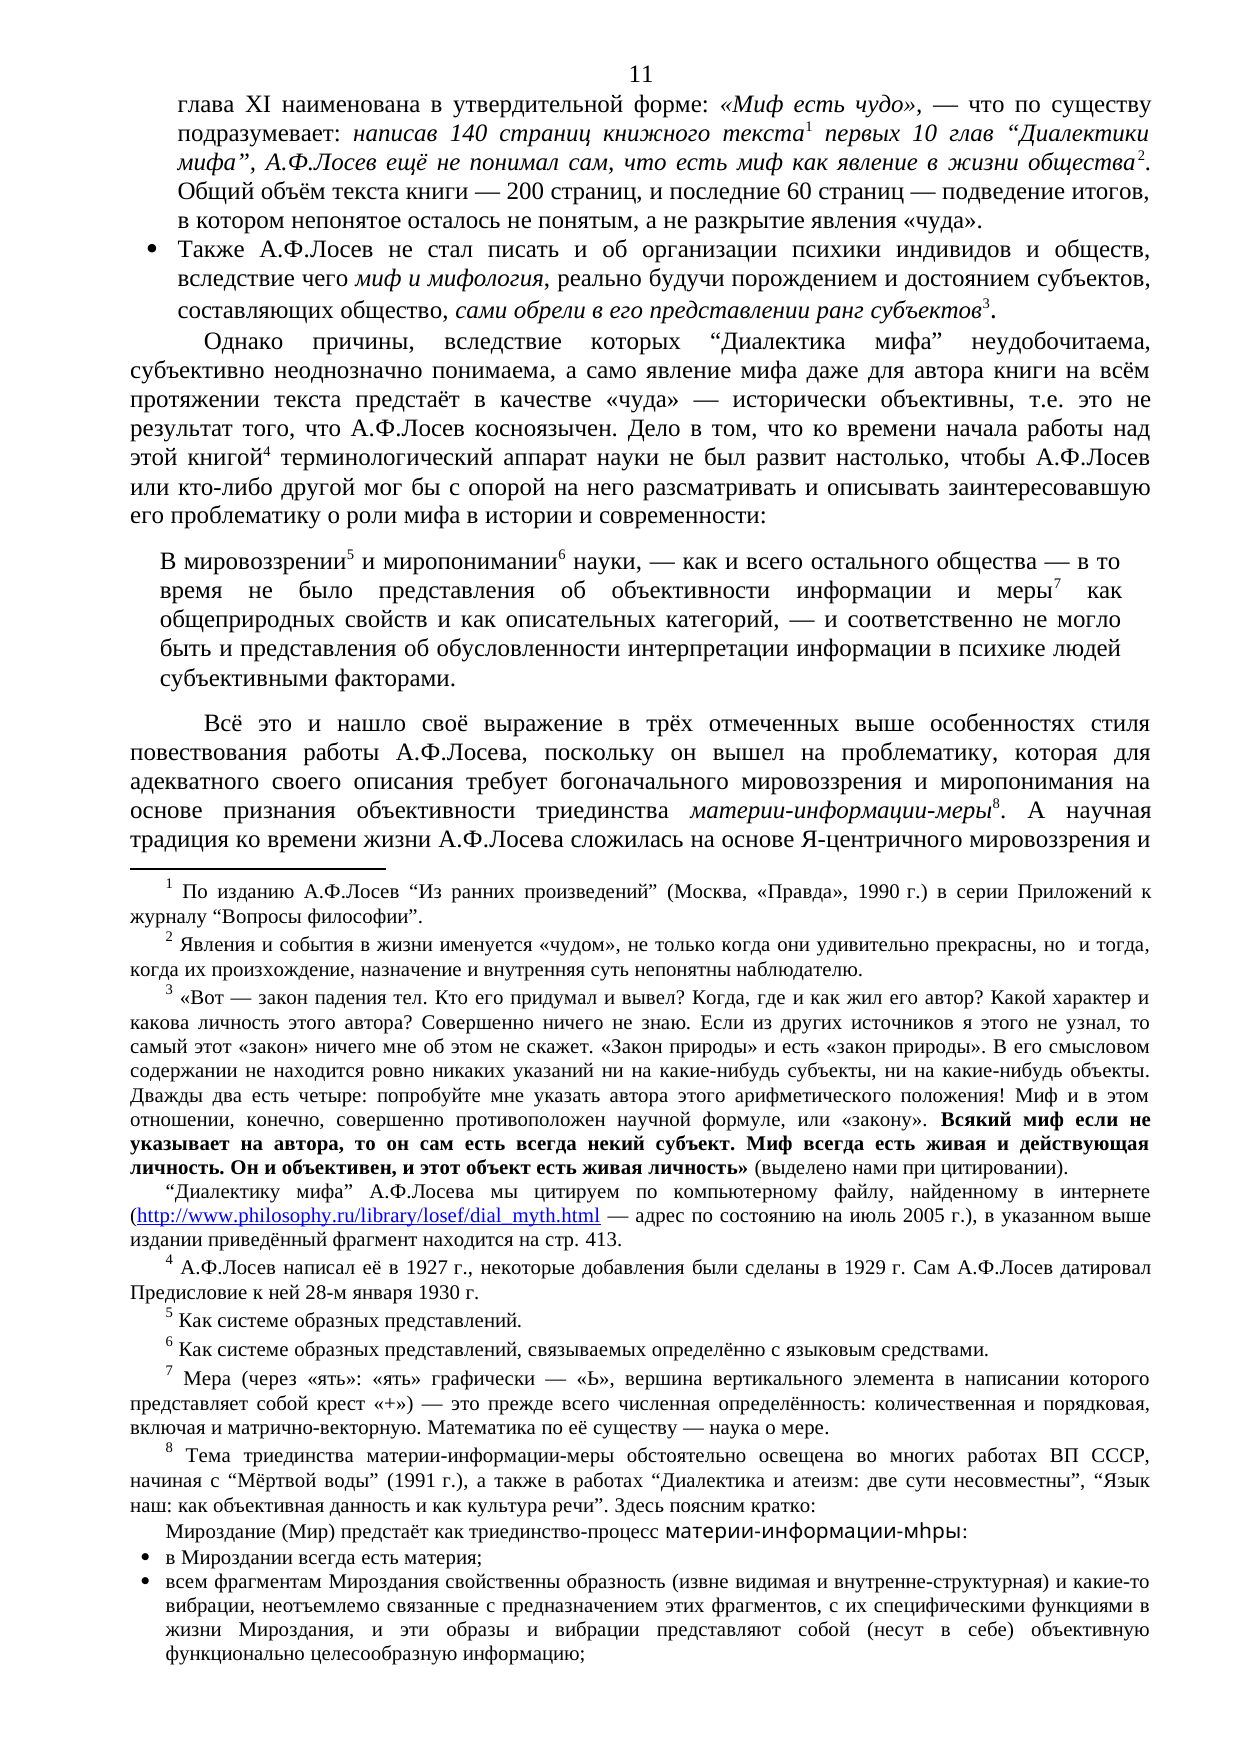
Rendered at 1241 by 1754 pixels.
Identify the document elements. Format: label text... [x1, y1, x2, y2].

list Явления и события в жизни именуется «чудом», не только когда они удивительно прекрасны, но и тогда, когда их произхождение, назначение и внутренняя суть непонятны наблюдателю. [130, 928, 1152, 981]
text Тема триединства материи-информации-меры обстоятельно освещена во многих работах ВП СССР, начиная с “Мёртвой воды” (1991 г.), а также в работах “Диалектика и атеизм: две сути несовместны”, “Язык наш: как объективная данность и как культура речи”. Здесь поясним кратко: [130, 1439, 1152, 1516]
text Мера (через «ять»: «ять» графически — «Ь», вершина вертикального элемента в написании которого представляет собой крест «+») — это прежде всего численная определённость: количественная и порядковая, включая и матрично-векторную. Математика по её существу — наука о мере. [130, 1362, 1152, 1439]
list глава XI наименована в утвердительной форме: «Миф есть чудо», — что по существу подразумевает: написав 140 страниц книжного текста первых 10 глав “Диалектики мифа”, А.Ф.Лосев ещё не понимал сам, что есть миф как явление в жизни общества. Общий объём текста книги — 200 страниц, и последние 60 страниц — подведение итогов, в котором непонятое осталось не понятым, а не разкрытие явления «чуда». [148, 89, 1152, 234]
text Как системе образных представлений, связываемых определённо с языковым средствами. [130, 1333, 1152, 1362]
list всем фрагментам Мироздания свойственны образность (извне видимая и внутренне-структурная) и какие-то вибрации, неотъемлемо связанные с предназначением этих фрагментов, с их специфическими функциями в жизни Мироздания, и эти образы и вибрации представляют собой (несут в себе) объективную функционально целесообразную информацию; [142, 1569, 1152, 1665]
text Как системе образных представлений. [130, 1304, 1152, 1333]
list в Мироздании всегда есть материя; [142, 1545, 1152, 1569]
text В мировоззрении и миропонимании науки, — как и всего остального общества — в то время не было представления об объективности информации и меры как общеприродных свойств и как описательных категорий, — и соответственно не могло быть и представления об обусловленности интерпретации информации в психике людей субъективными факторами. [159, 546, 1122, 691]
list «Вот — закон падения тел. Кто его придумал и вывел? Когда, где и как жил его автор? Какой характер и какова личность этого автора? Совершенно ничего не знаю. Если из других источников я этого не узнал, то самый этот «закон» ничего мне об этом не скажет. «Закон природы» и есть «закон природы». В его смысловом содержании не находится ровно никаких указаний ни на какие-нибудь субъекты, ни на какие-нибудь объекты. Дважды два есть четыре: попробуйте мне указать автора этого арифметического положения! Миф и в этом отношении, конечно, совершенно противоположен научной формуле, или «закону». Всякий миф если не указывает на автора, то он сам есть всегда некий субъект. Миф всегда есть живая и действующая личность. Он и объективен, и этот объект есть живая личность» (выделено нами при цитировании). [130, 981, 1152, 1179]
text Мироздание (Мир) предстаёт как триединство-процесс материи-информации-мhры: [130, 1516, 1152, 1545]
text А.Ф.Лосев написал её в 1927 г., некоторые добавления были сделаны в 1929 г. Сам А.Ф.Лосев датировал Предисловие к ней 28‑м января 1930 г. [130, 1251, 1152, 1304]
list “Диалектику мифа” А.Ф.Лосева мы цитируем по компьютерному файлу, найденному в интернете (http://www.philosophy.ru/library/losef/dial_myth.html — адрес по состоянию на июль 2005 г.), в указанном выше издании приведённый фрагмент находится на стр. 413. [130, 1179, 1152, 1251]
text Всё это и нашло своё выражение в трёх отмеченных выше особенностях стиля повествования работы А.Ф.Лосе­ва, поскольку он вышел на проблематику, которая для адекватного своего описания требует богоначального мировоззрения и миропонимания на основе признания объективности триединства материи-информации-меры. А научная традиция ко времени жизни А.Ф.Лосева сложилась на основе Я-центричного мировоззрения и [130, 708, 1152, 853]
list Также А.Ф.Лосев не стал писать и об организации психики индивидов и обществ, вследствие чего миф и мифология, реально будучи порождением и достоянием субъектов, составляющих общество, сами обрели в его представлении ранг субъектов. [148, 234, 1152, 326]
text Однако причины, вследствие которых “Диалектика мифа” неудобочитаема, субъективно неоднозначно понимаема, а само явление мифа даже для автора книги на всём протяжении текста предстаёт в качестве «чуда» — исторически объективны, т.е. это не результат того, что А.Ф.Лосев косноязычен. Дело в том, что ко времени начала работы над этой книгой терминологический аппарат науки не был развит настолько, чтобы А.Ф.Лосев или кто-либо другой мог бы с опорой на него разсматривать и описывать заинтересовавшую его проблематику о роли мифа в истории и современности: [130, 326, 1152, 529]
list По изданию А.Ф.Лосев “Из ранних произведений” (Москва, «Правда», 1990 г.) в серии Приложений к журналу “Вопросы философии”. [130, 875, 1152, 928]
